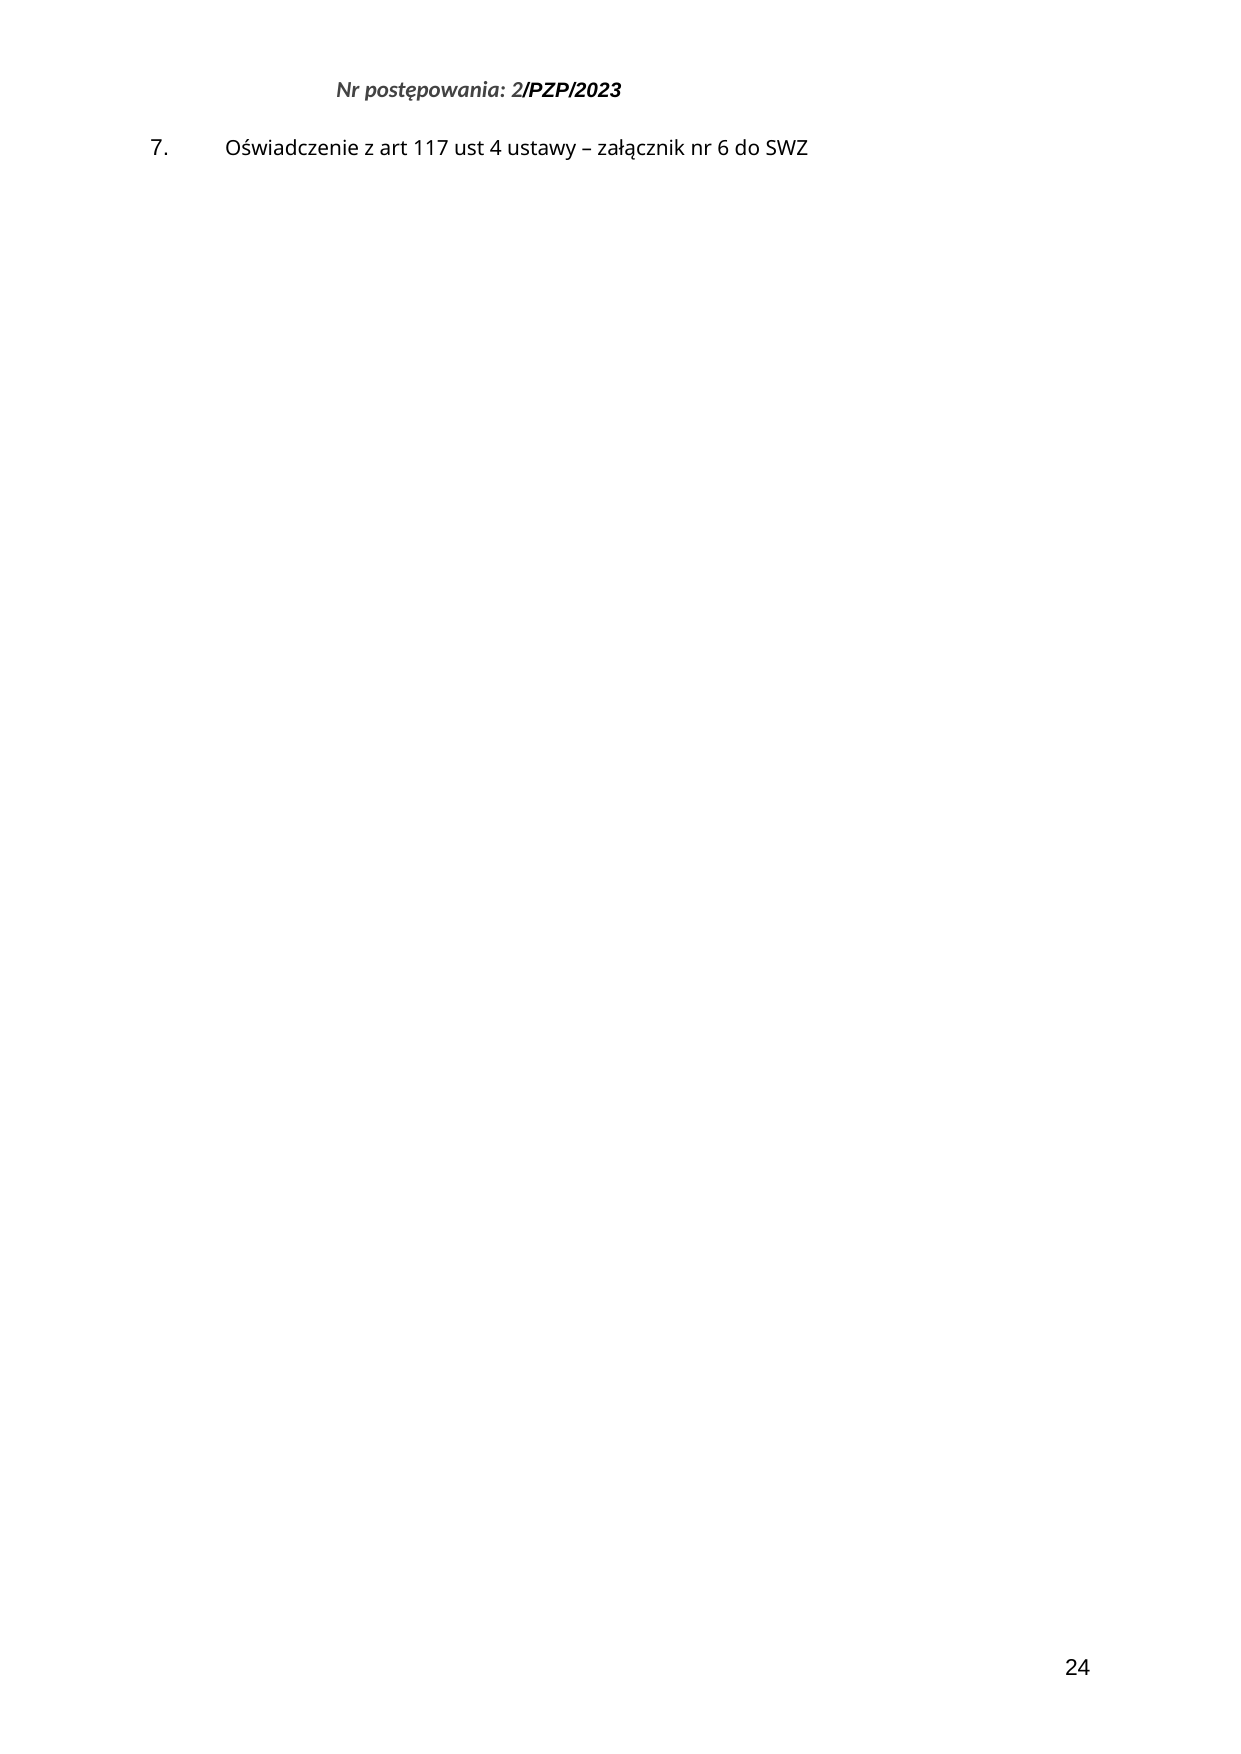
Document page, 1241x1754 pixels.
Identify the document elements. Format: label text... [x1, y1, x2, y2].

list Oświadczenie z art 117 ust 4 ustawy – załącznik nr 6 do SWZ [150, 133, 1090, 162]
